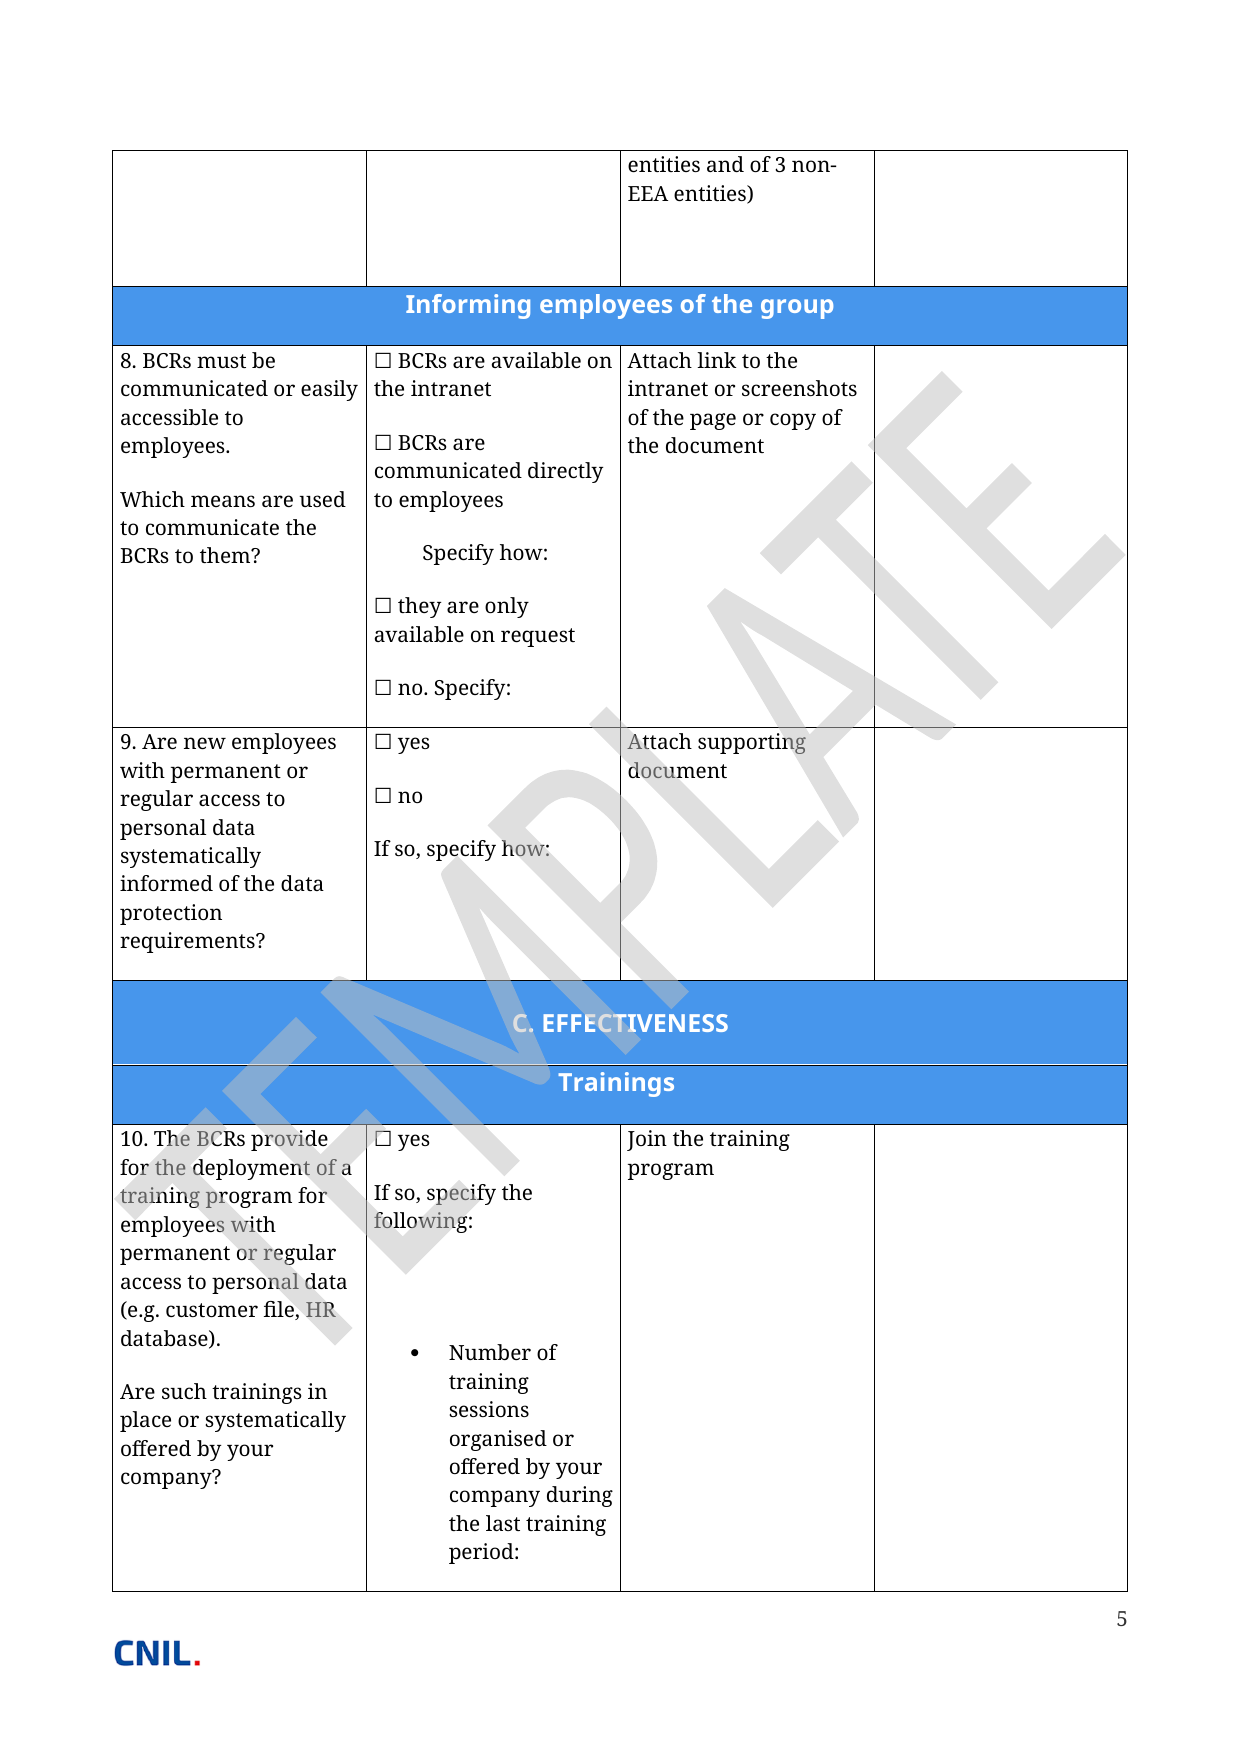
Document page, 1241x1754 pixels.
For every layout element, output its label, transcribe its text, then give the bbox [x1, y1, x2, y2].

table_cell C. EFFECTIVENESS [377, 1017, 486, 1064]
table_cell ☐ BCRs are available on the intranet ☐ BCRs are communicated directly to employees Specify how: ☐ they are only available on request ☐ no. Specify: [367, 346, 620, 727]
table_cell Attach link to the intranet or screenshots of the page or copy of the document [621, 346, 874, 727]
table_cell ☐ yes If so, specify the following: Number of training sessions organised or offered by your company during the last training period: Dates of the last training period: Frequency of training: Training arrangements (e-learning, in-person training, etc.): ☐ no [367, 1125, 620, 1591]
table_cell [262, 1066, 451, 1124]
table_cell [113, 1066, 254, 1124]
table_cell [875, 728, 1127, 980]
table_cell [113, 151, 366, 286]
table_cell 8. BCRs must be communicated or easily accessible to employees. Which means are used to communicate the BCRs to them? [113, 346, 366, 727]
table_cell 10. The BCRs provide for the deployment of a training program for employees with permanent or regular access to personal data (e.g. customer file, HR database). Are such trainings in place or systematically offered by your company? [113, 1125, 366, 1591]
table_cell 9. Are new employees with permanent or regular access to personal data systematically informed of the data protection requirements? [113, 728, 366, 980]
table_cell [875, 1125, 1127, 1591]
table_cell ☐ yes ☐ no If so, specify how: [367, 728, 620, 980]
table_cell Attach supporting document [621, 728, 874, 980]
table_cell C. EFFECTIVENESS [512, 981, 1127, 1064]
table_cell C. EFFECTIVENESS [113, 981, 391, 1064]
table_cell Join the training program [621, 1125, 874, 1591]
table_cell [367, 151, 620, 286]
table_cell [875, 706, 910, 727]
table_cell entities and of 3 non-EEA entities) [621, 151, 874, 286]
table_cell C. EFFECTIVENESS [355, 981, 517, 1051]
table_cell Informing employees of the group [113, 287, 1127, 345]
table_cell Trainings [427, 1066, 1127, 1124]
table_cell [875, 151, 1127, 286]
table_cell [875, 346, 1127, 727]
